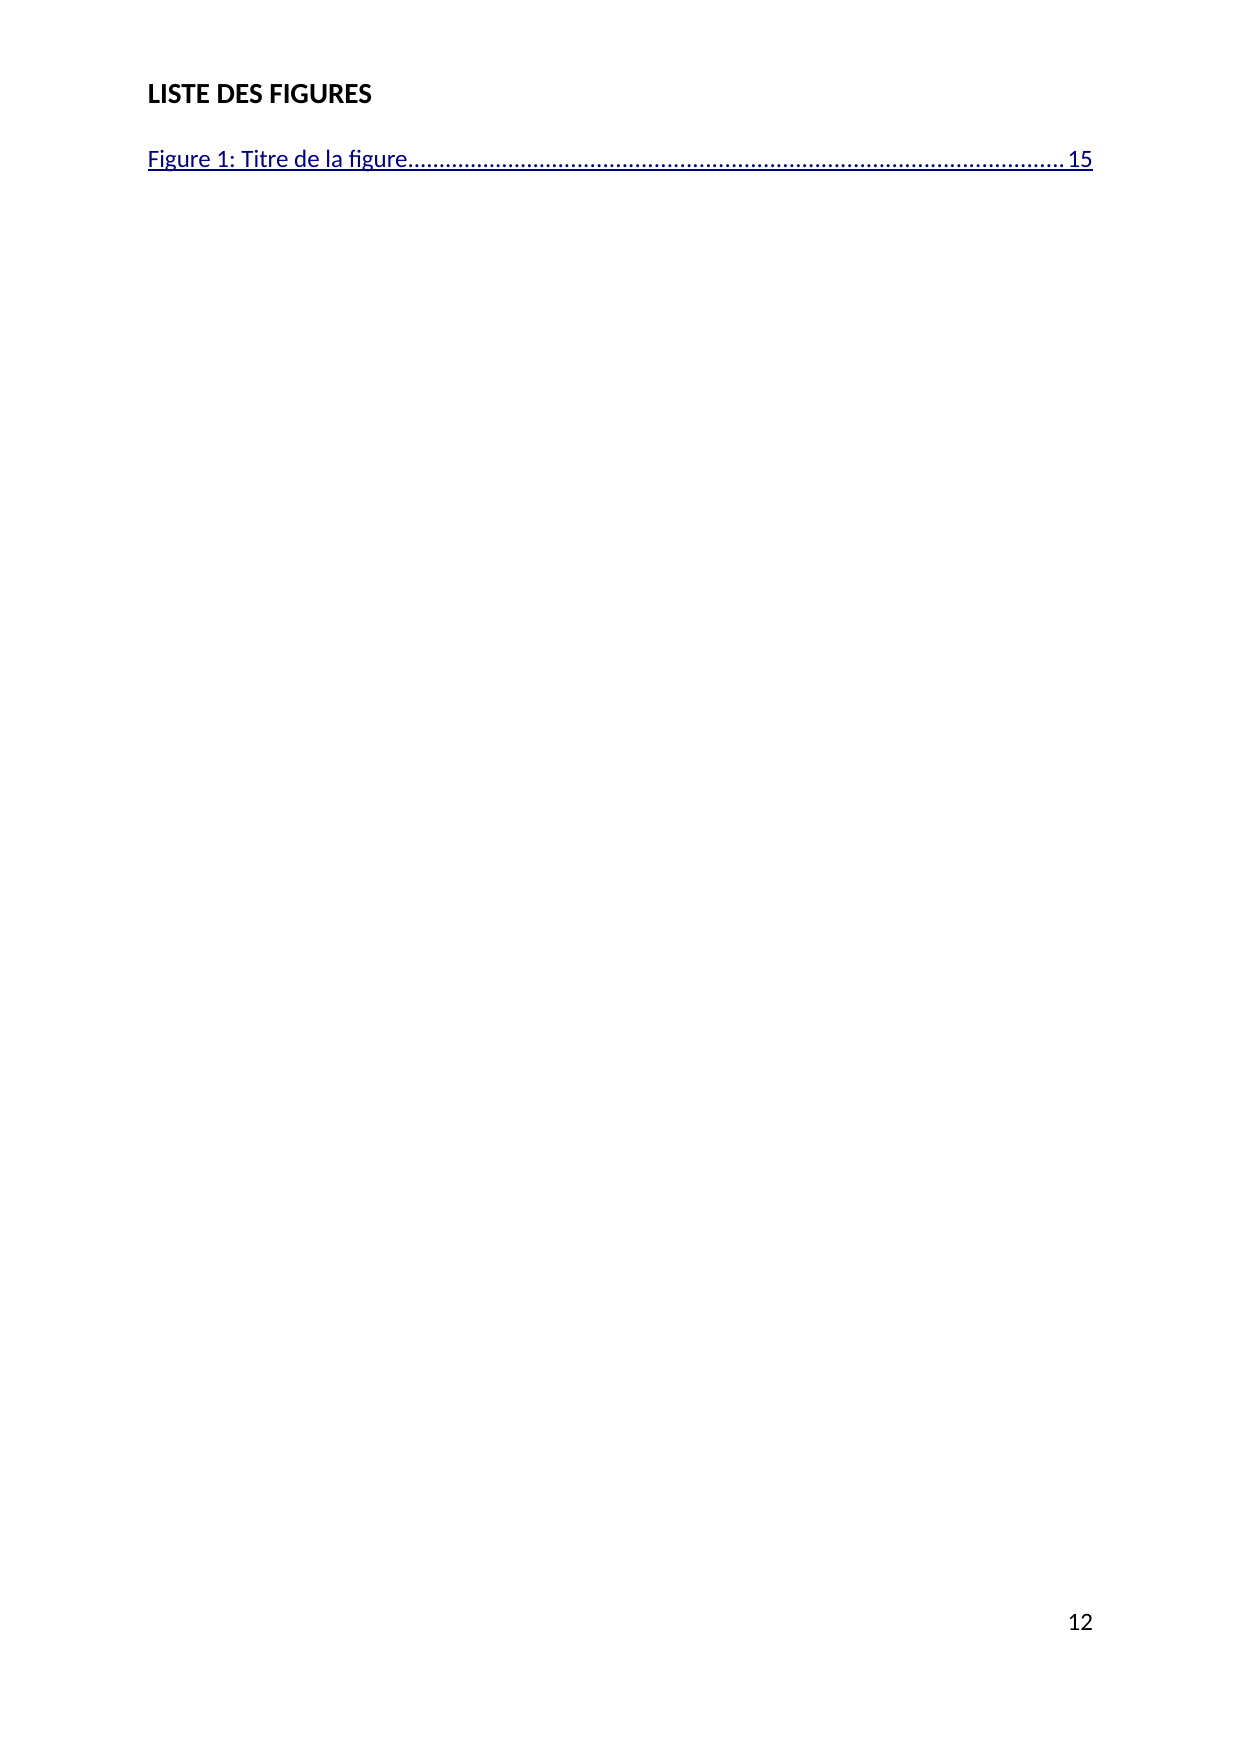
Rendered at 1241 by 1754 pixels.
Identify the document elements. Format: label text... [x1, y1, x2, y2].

text Figure 1: Titre de la figure 15 [148, 143, 1093, 169]
text LISTE DES FIGURES [148, 75, 1093, 111]
